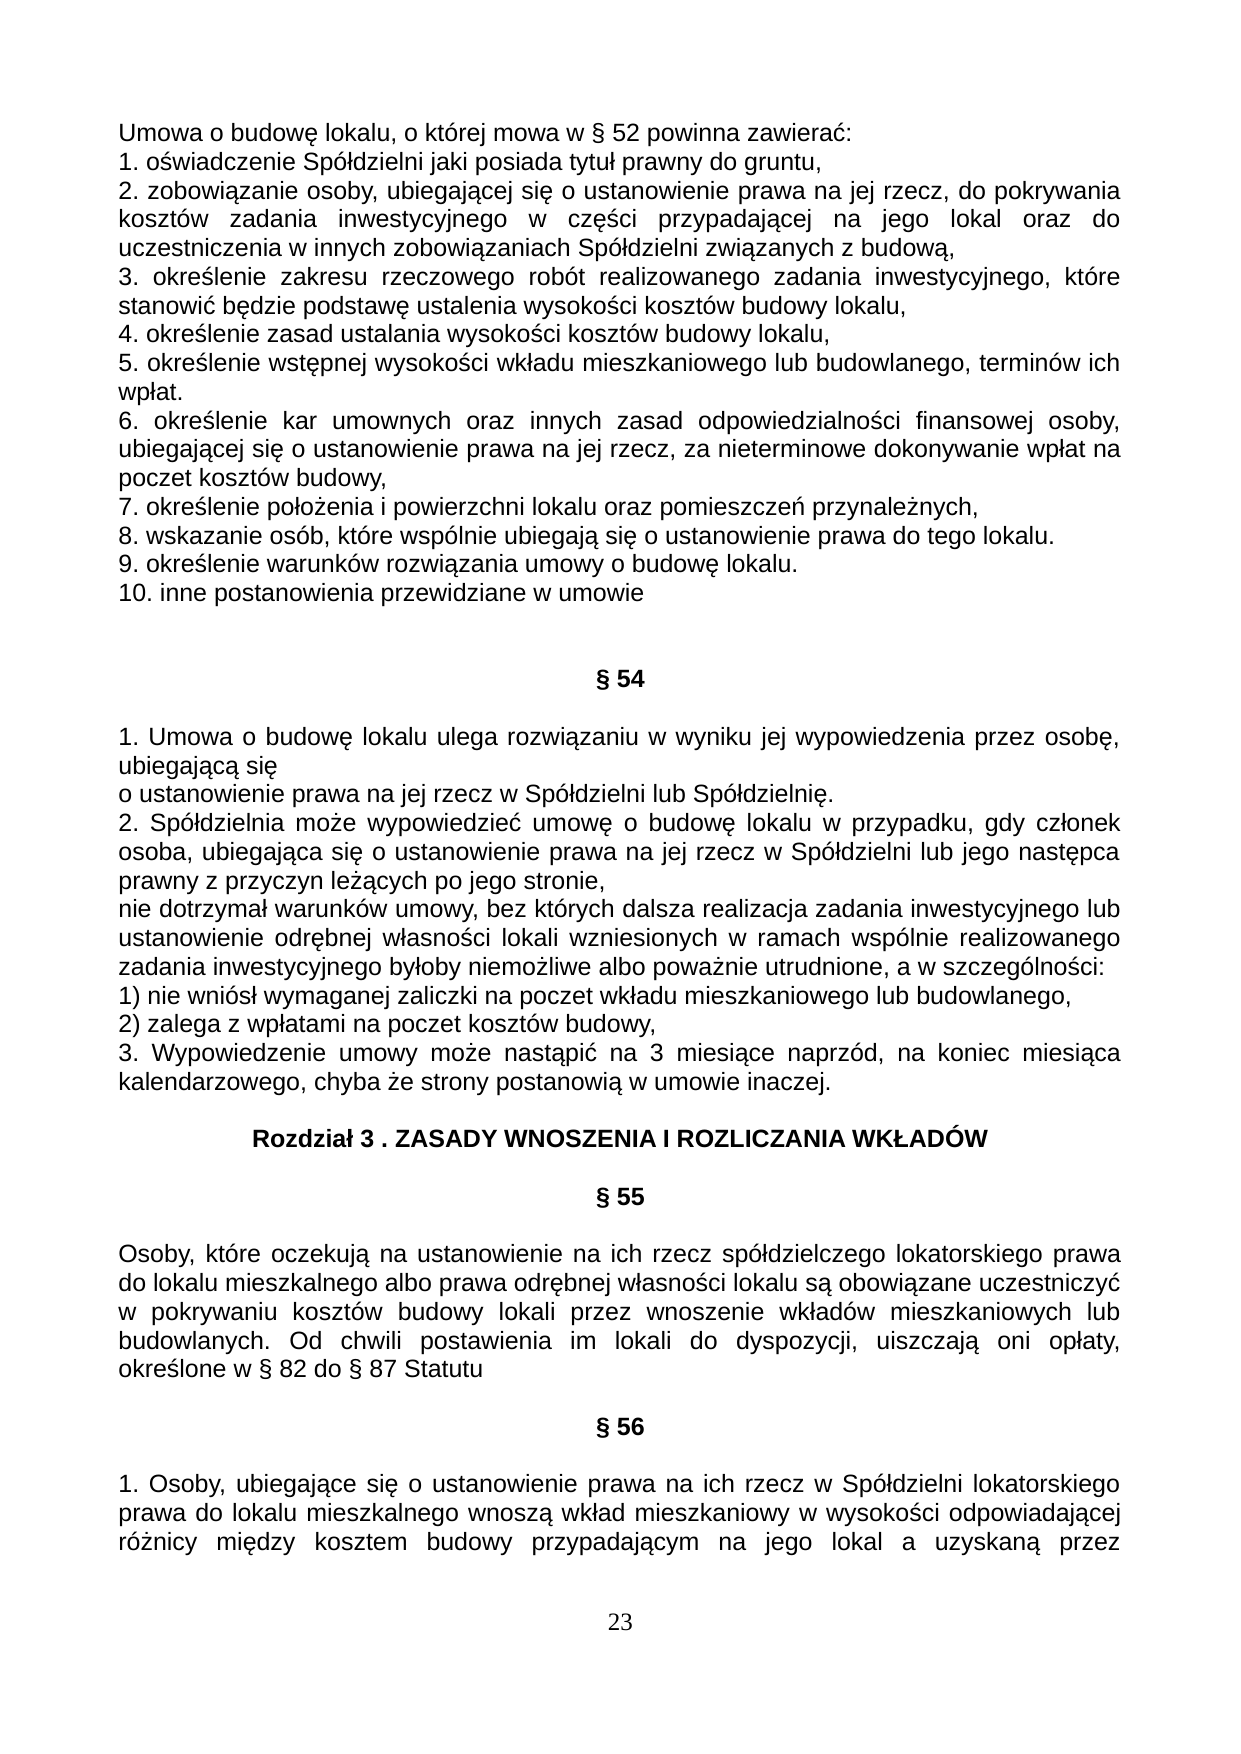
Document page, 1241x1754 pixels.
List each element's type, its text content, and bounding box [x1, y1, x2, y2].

text o ustanowienie prawa na jej rzecz w Spółdzielni lub Spółdzielnię. [118, 779, 1122, 808]
text 2) zalega z wpłatami na poczet kosztów budowy, [118, 1009, 1122, 1038]
text 3. określenie zakresu rzeczowego robót realizowanego zadania inwestycyjnego, które stanowić będzie podstawę ustalenia wysokości kosztów budowy lokalu, [118, 262, 1122, 319]
text § 54 [118, 664, 1122, 693]
text 1. Umowa o budowę lokalu ulega rozwiązaniu w wyniku jej wypowiedzenia przez osobę, ubiegającą się [118, 722, 1122, 779]
text Umowa o budowę lokalu, o której mowa w § 52 powinna zawierać: [118, 118, 1122, 147]
text 1) nie wniósł wymaganej zaliczki na poczet wkładu mieszkaniowego lub budowlanego, [118, 981, 1122, 1009]
text 1. Osoby, ubiegające się o ustanowienie prawa na ich rzecz w Spółdzielni lokatorskiego prawa do lokalu mieszkalnego wnoszą wkład mieszkaniowy w wysokości odpowiadającej różnicy między kosztem budowy przypadającym na jego lokal a uzyskaną przez [118, 1469, 1122, 1556]
text 6. określenie kar umownych oraz innych zasad odpowiedzialności finansowej osoby, ubiegającej się o ustanowienie prawa na jej rzecz, za nieterminowe dokonywanie wpłat na poczet kosztów budowy, [118, 406, 1122, 492]
text 7. określenie położenia i powierzchni lokalu oraz pomieszczeń przynależnych, [118, 492, 1122, 521]
text 2. Spółdzielnia może wypowiedzieć umowę o budowę lokalu w przypadku, gdy członek osoba, ubiegająca się o ustanowienie prawa na jej rzecz w Spółdzielni lub jego następca prawny z przyczyn leżących po jego stronie, [118, 808, 1122, 894]
text 9. określenie warunków rozwiązania umowy o budowę lokalu. [118, 549, 1122, 578]
text 5. określenie wstępnej wysokości wkładu mieszkaniowego lub budowlanego, terminów ich wpłat. [118, 348, 1122, 406]
text 2. zobowiązanie osoby, ubiegającej się o ustanowienie prawa na jej rzecz, do pokrywania kosztów zadania inwestycyjnego w części przypadającej na jego lokal oraz do uczestniczenia w innych zobowiązaniach Spółdzielni związanych z budową, [118, 176, 1122, 262]
text Rozdział 3 . ZASADY WNOSZENIA I ROZLICZANIA WKŁADÓW [118, 1124, 1122, 1153]
text nie dotrzymał warunków umowy, bez których dalsza realizacja zadania inwestycyjnego lub ustanowienie odrębnej własności lokali wzniesionych w ramach wspólnie realizowanego zadania inwestycyjnego byłoby niemożliwe albo poważnie utrudnione, a w szczególności: [118, 894, 1122, 981]
text 4. określenie zasad ustalania wysokości kosztów budowy lokalu, [118, 319, 1122, 348]
text 8. wskazanie osób, które wspólnie ubiegają się o ustanowienie prawa do tego lokalu. [118, 521, 1122, 549]
text 1. oświadczenie Spółdzielni jaki posiada tytuł prawny do gruntu, [118, 147, 1122, 176]
text Osoby, które oczekują na ustanowienie na ich rzecz spółdzielczego lokatorskiego prawa do lokalu mieszkalnego albo prawa odrębnej własności lokalu są obowiązane uczestniczyć w pokrywaniu kosztów budowy lokali przez wnoszenie wkładów mieszkaniowych lub budowlanych. Od chwili postawienia im lokali do dyspozycji, uiszczają oni opłaty, określone w § 82 do § 87 Statutu [118, 1239, 1122, 1383]
text § 56 [118, 1412, 1122, 1441]
text § 55 [118, 1182, 1122, 1211]
text 3. Wypowiedzenie umowy może nastąpić na 3 miesiące naprzód, na koniec miesiąca kalendarzowego, chyba że strony postanowią w umowie inaczej. [118, 1038, 1122, 1096]
text 10. inne postanowienia przewidziane w umowie [118, 578, 1122, 607]
